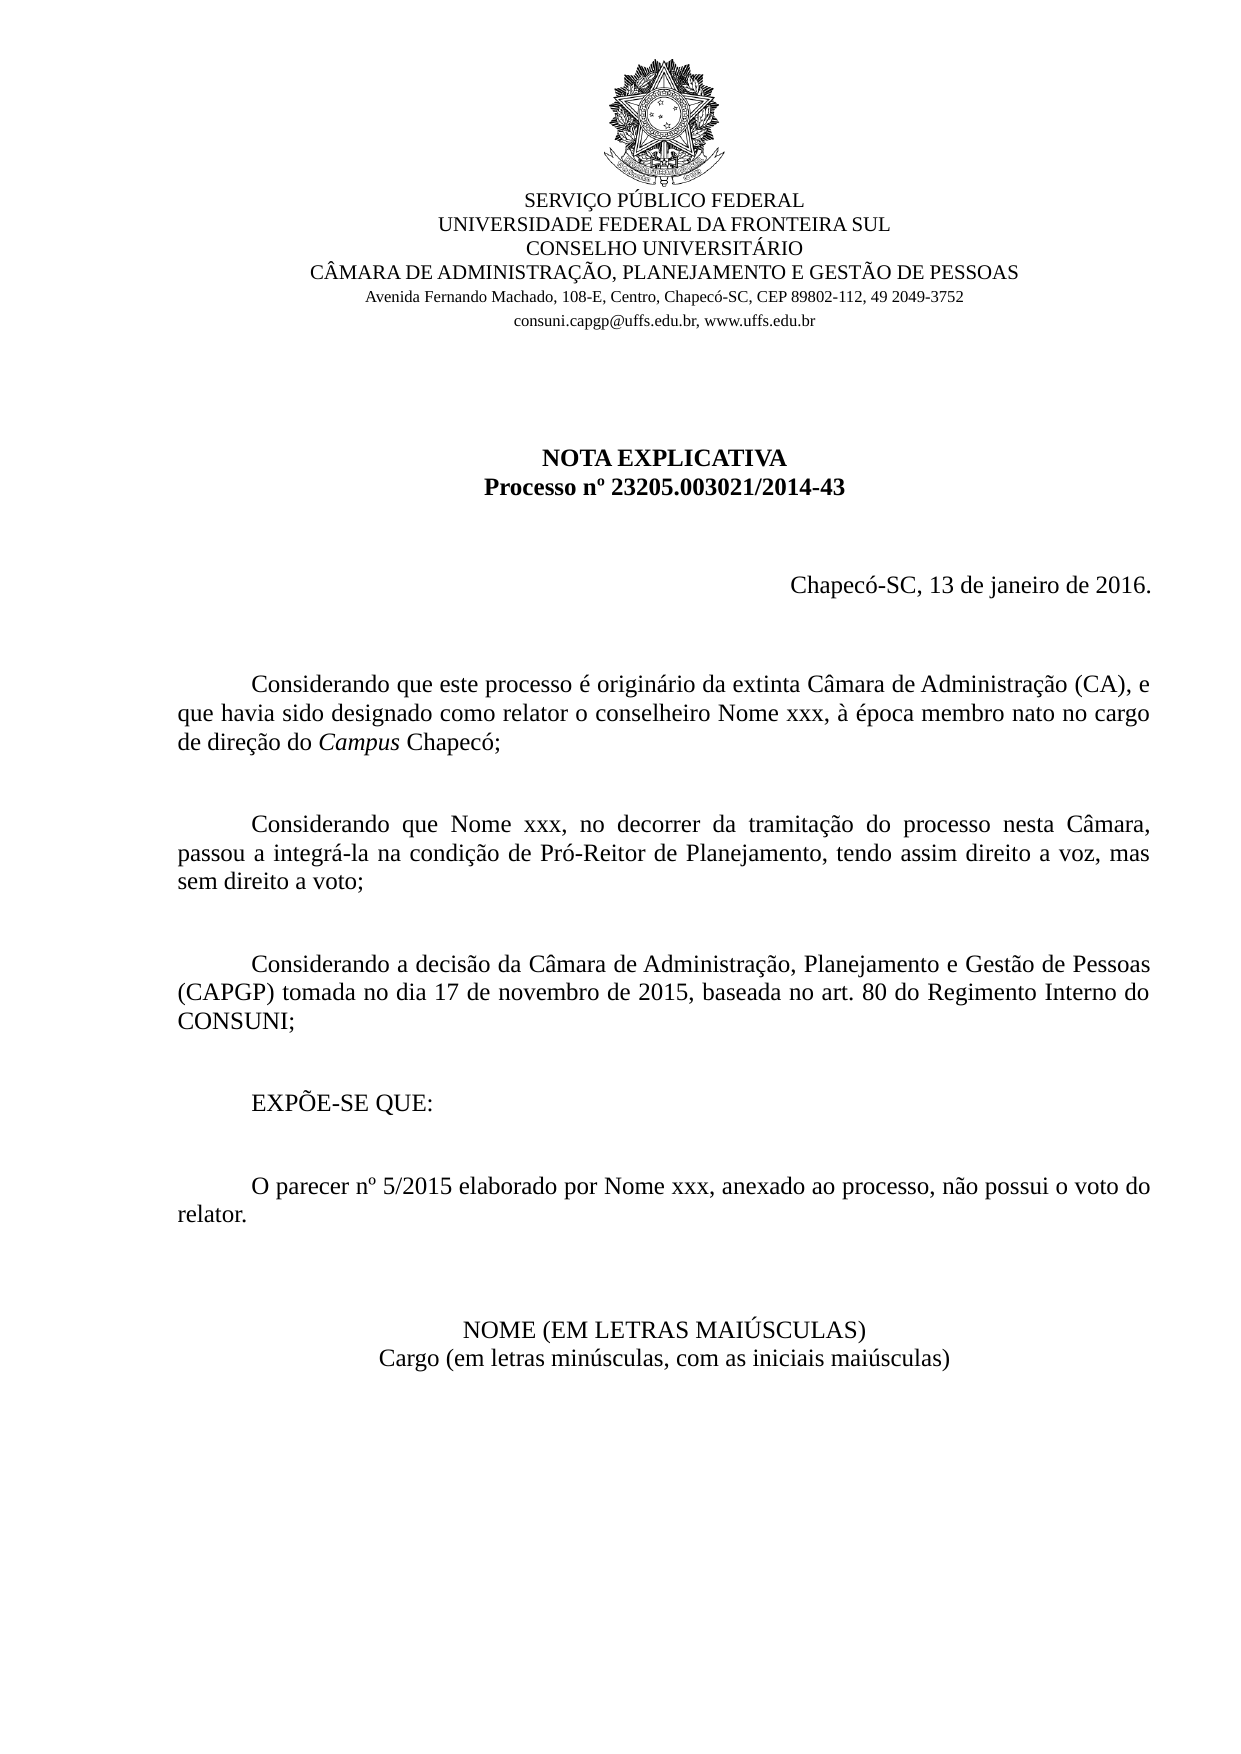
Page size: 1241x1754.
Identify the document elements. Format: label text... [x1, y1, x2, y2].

text Considerando que este processo é originário da extinta Câmara de Administração (CA), e que havia sido designado como relator o conselheiro Nome xxx, à época membro nato no cargo de direção do Campus Chapecó; [177, 669, 1152, 755]
text Considerando que Nome xxx, no decorrer da tramitação do processo nesta Câmara, passou a integrá-la na condição de Pró-Reitor de Planejamento, tendo assim direito a voz, mas sem direito a voto; [177, 809, 1152, 895]
text O parecer nº 5/2015 elaborado por Nome xxx, anexado ao processo, não possui o voto do relator. [177, 1171, 1152, 1228]
text Cargo (em letras minúsculas, com as iniciais maiúsculas) [177, 1343, 1152, 1372]
text Considerando a decisão da Câmara de Administração, Planejamento e Gestão de Pessoas (CAPGP) tomada no dia 17 de novembro de 2015, baseada no art. 80 do Regimento Interno do CONSUNI; [177, 949, 1152, 1035]
text NOME (em letras maiúsculas) [177, 1315, 1152, 1343]
text NOTA EXPLICATIVA [177, 443, 1152, 472]
text EXPÕE-SE QUE: [177, 1088, 1152, 1117]
text Chapecó-SC, 13 de janeiro de 2016. [177, 570, 1152, 599]
text Processo nº 23205.003021/2014-43 [177, 472, 1152, 501]
